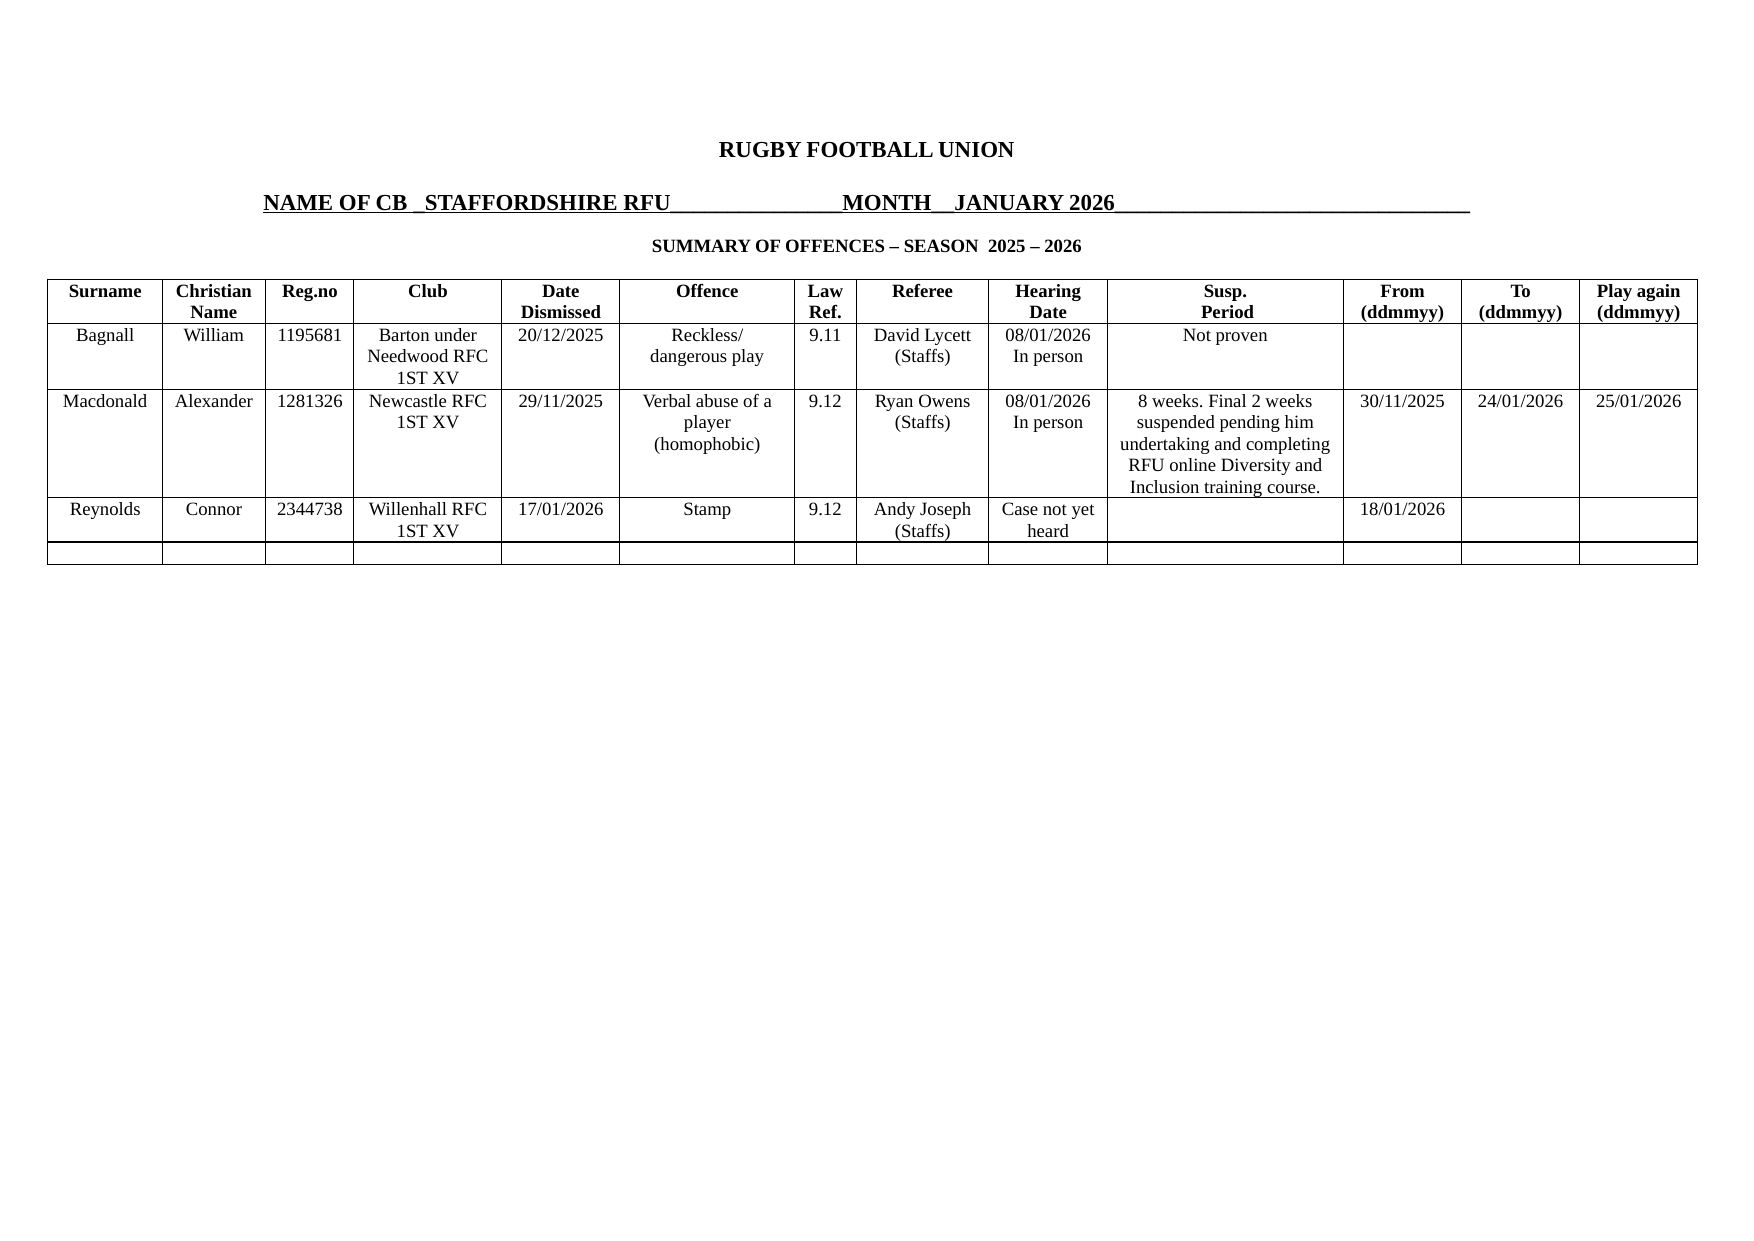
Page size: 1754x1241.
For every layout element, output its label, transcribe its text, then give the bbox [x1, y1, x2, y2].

table_header Club [354, 280, 501, 323]
table_header Law Ref. [795, 280, 856, 323]
table_header Referee [857, 280, 988, 323]
table_cell William [163, 324, 265, 388]
table_cell 24/01/2026 [1462, 390, 1579, 497]
table_cell 9.12 [795, 498, 856, 541]
table_cell Bagnall [48, 324, 162, 388]
table_cell [1344, 543, 1461, 564]
table_header To (ddmmyy) [1462, 280, 1579, 323]
table_cell 20/12/2025 [502, 324, 619, 388]
table_cell 2344738 [266, 498, 353, 541]
table_cell 25/01/2026 [1580, 390, 1697, 497]
table_cell Reynolds [48, 498, 162, 541]
table_cell [1580, 324, 1697, 388]
table_header Play again (ddmmyy) [1580, 280, 1697, 323]
table_cell 29/11/2025 [502, 390, 619, 497]
table_header From (ddmmyy) [1344, 280, 1461, 323]
table_cell Alexander [163, 390, 265, 497]
table_cell [1462, 324, 1579, 388]
table_cell Case not yet heard [989, 498, 1107, 541]
table_cell Barton under Needwood RFC 1ST XV [354, 324, 501, 388]
table_cell [48, 543, 162, 564]
table_header Susp. Period [1108, 280, 1343, 323]
table_cell 1281326 [266, 390, 353, 497]
table_cell [1580, 543, 1697, 564]
table_cell Andy Joseph (Staffs) [857, 498, 988, 541]
text RUGBY FOOTBALL UNION [59, 136, 1674, 162]
table_cell Reckless/ dangerous play [620, 324, 794, 388]
table_cell [163, 543, 265, 564]
table_cell Macdonald [48, 390, 162, 497]
table_cell [857, 543, 988, 564]
table_header Hearing Date [989, 280, 1107, 323]
table_header Surname [48, 280, 162, 323]
table_cell 8 weeks. Final 2 weeks suspended pending him undertaking and completing RFU online Diversity and Inclusion training course. [1108, 390, 1343, 497]
table_cell 08/01/2026 In person [989, 390, 1107, 497]
table_cell Stamp [620, 498, 794, 541]
table_cell 18/01/2026 [1344, 498, 1461, 541]
table_cell David Lycett (Staffs) [857, 324, 988, 388]
text SUMMARY OF OFFENCES – SEASON 2025 – 2026 [59, 235, 1674, 257]
text NAME OF CB ­­­­­­­­­­­­­­­­­­_STAFFORDSHIRE RFU_______________MONTH__JANUARY 2026_______________________________ [59, 189, 1674, 215]
table_cell 30/11/2025 [1344, 390, 1461, 497]
table_cell 1195681 [266, 324, 353, 388]
table_cell Not proven [1108, 324, 1343, 388]
table_header Reg.no [266, 280, 353, 323]
table_cell [620, 543, 794, 564]
table_cell Newcastle RFC 1ST XV [354, 390, 501, 497]
table_cell 9.12 [795, 390, 856, 497]
table_cell [1462, 543, 1579, 564]
table_header Christian Name [163, 280, 265, 323]
table_header Date Dismissed [502, 280, 619, 323]
table_cell [1108, 498, 1343, 541]
table_cell [502, 543, 619, 564]
table_cell [1462, 498, 1579, 541]
table_cell 08/01/2026 In person [989, 324, 1107, 388]
table_cell [1344, 324, 1461, 388]
table_cell [795, 543, 856, 564]
table_cell 9.11 [795, 324, 856, 388]
table_header Offence [620, 280, 794, 323]
table_cell 17/01/2026 [502, 498, 619, 541]
table_cell Ryan Owens (Staffs) [857, 390, 988, 497]
table_cell [1108, 543, 1343, 564]
table_cell Willenhall RFC 1ST XV [354, 498, 501, 541]
table_cell [989, 543, 1107, 564]
table_cell Verbal abuse of a player (homophobic) [620, 390, 794, 497]
table_cell [266, 543, 353, 564]
table_cell [354, 543, 501, 564]
table_cell Connor [163, 498, 265, 541]
table_cell [1580, 498, 1697, 541]
